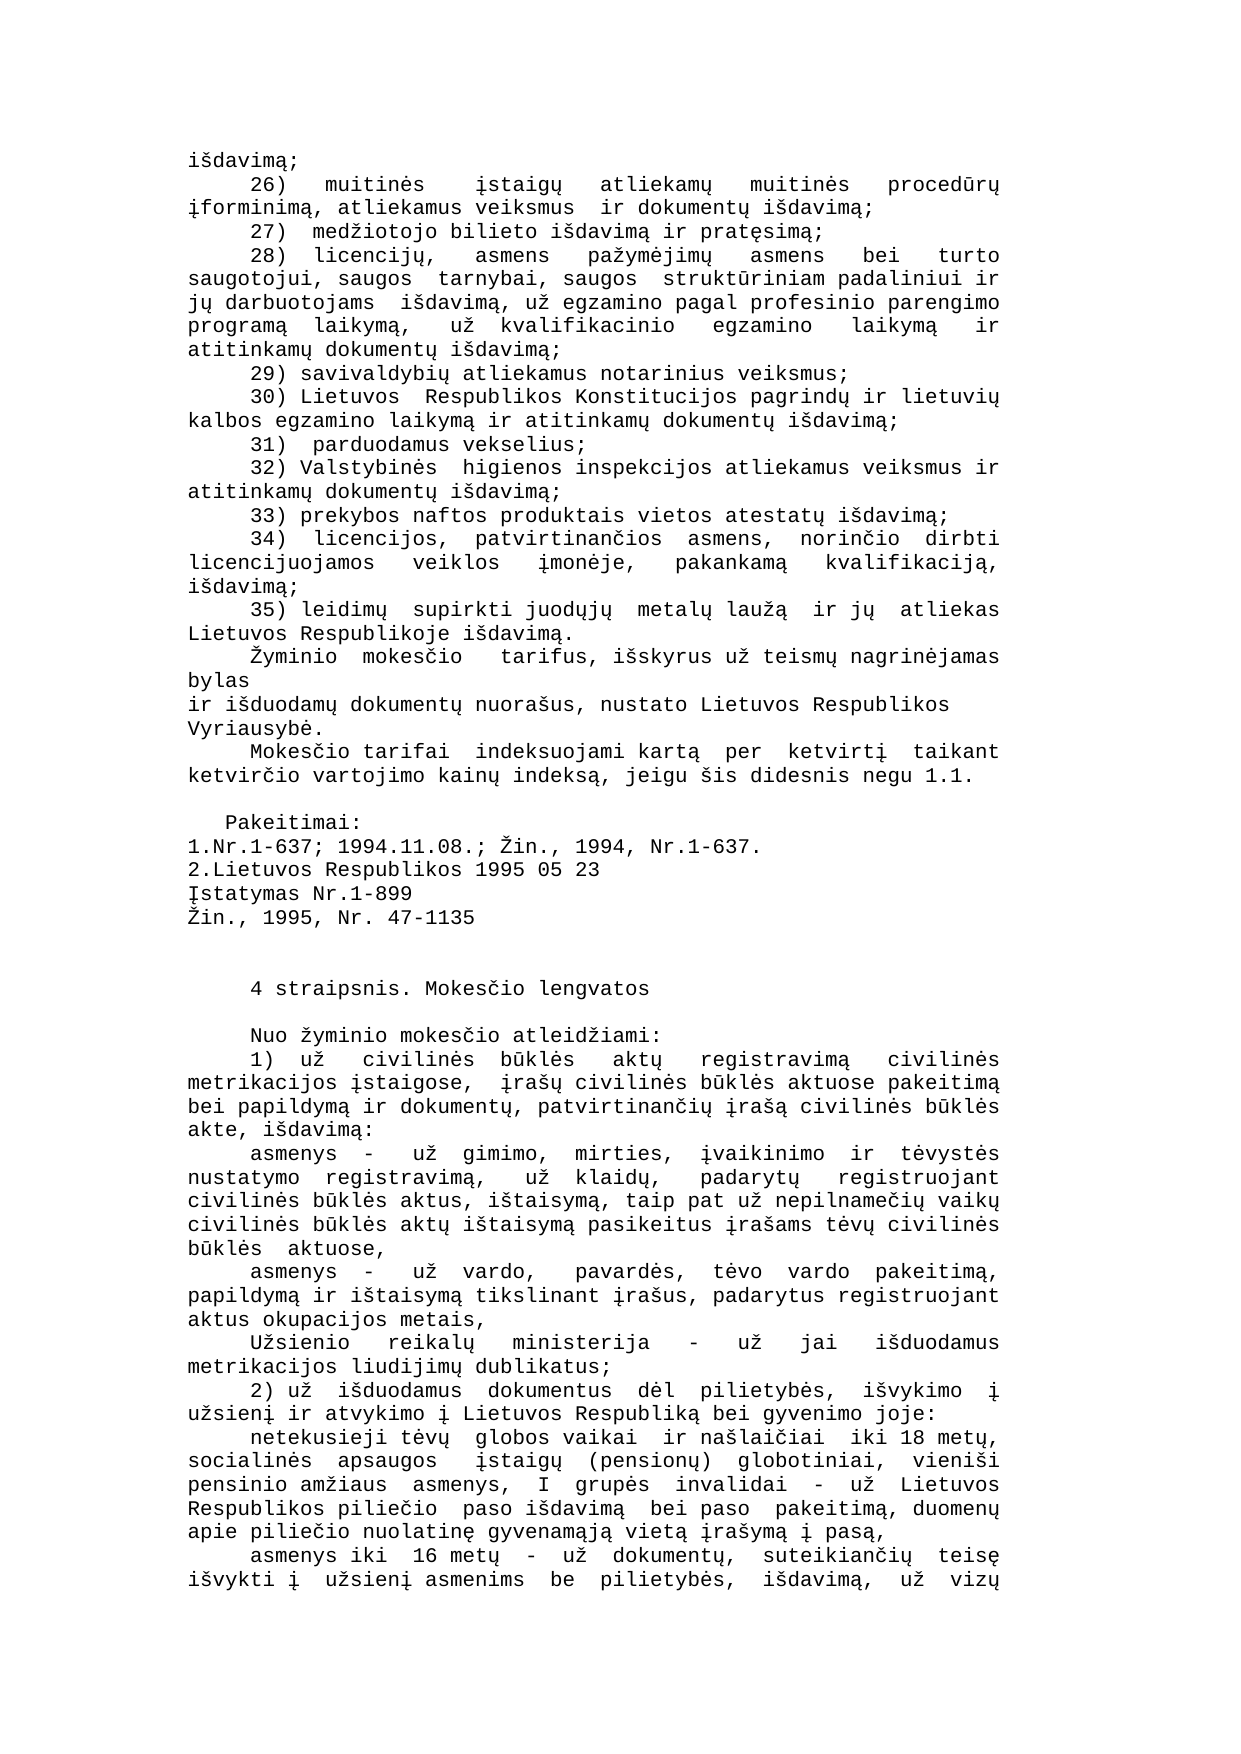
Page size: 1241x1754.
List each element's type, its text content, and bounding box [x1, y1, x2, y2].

text Respublikos piliečio paso išdavimą bei paso pakeitimą, duomenų [187, 1498, 1053, 1521]
text 29) savivaldybių atliekamus notarinius veiksmus; [187, 363, 1053, 386]
text Užsienio reikalų ministerija - už jai išduodamus [187, 1332, 1053, 1356]
text aktus okupacijos metais, [187, 1309, 1053, 1332]
text metrikacijos įstaigose, įrašų civilinės būklės aktuose pakeitimą [187, 1072, 1053, 1096]
text 35) leidimų supirkti juodųjų metalų laužą ir jų atliekas [187, 599, 1053, 623]
text kalbos egzamino laikymą ir atitinkamų dokumentų išdavimą; [187, 410, 1053, 434]
text 34) licencijos, patvirtinančios asmens, norinčio dirbti [187, 528, 1053, 552]
text nustatymo registravimą, už klaidų, padarytų registruojant [187, 1167, 1053, 1190]
text 2) už išduodamus dokumentus dėl pilietybės, išvykimo į [187, 1379, 1053, 1403]
text įforminimą, atliekamus veiksmus ir dokumentų išdavimą; [187, 197, 1053, 221]
text Mokesčio tarifai indeksuojami kartą per ketvirtį taikant [187, 741, 1053, 765]
text 30) Lietuvos Respublikos Konstitucijos pagrindų ir lietuvių [187, 386, 1053, 410]
text 32) Valstybinės higienos inspekcijos atliekamus veiksmus ir [187, 457, 1053, 481]
text išdavimą; [187, 150, 1053, 174]
text programą laikymą, už kvalifikacinio egzamino laikymą ir [187, 316, 1053, 339]
text 33) prekybos naftos produktais vietos atestatų išdavimą; [187, 505, 1053, 528]
text 28) licencijų, asmens pažymėjimų asmens bei turto [187, 244, 1053, 268]
text ketvirčio vartojimo kainų indeksą, jeigu šis didesnis negu 1.1. [187, 765, 1053, 788]
text Žyminio mokesčio tarifus, išskyrus už teismų nagrinėjamas bylas [187, 647, 1053, 694]
text 2.Lietuvos Respublikos 1995 05 23 [187, 859, 1053, 883]
text licencijuojamos veiklos įmonėje, pakankamą kvalifikaciją, [187, 552, 1053, 576]
text 1) už civilinės būklės aktų registravimą civilinės [187, 1048, 1053, 1072]
text metrikacijos liudijimų dublikatus; [187, 1356, 1053, 1379]
text socialinės apsaugos įstaigų (pensionų) globotiniai, vieniši [187, 1451, 1053, 1474]
text Pakeitimai: [187, 812, 1053, 836]
text asmenys iki 16 metų - už dokumentų, suteikiančių teisę [187, 1545, 1053, 1569]
text užsienį ir atvykimo į Lietuvos Respubliką bei gyvenimo joje: [187, 1403, 1053, 1427]
text civilinės būklės aktų ištaisymą pasikeitus įrašams tėvų civilinės [187, 1214, 1053, 1238]
text išvykti į užsienį asmenims be pilietybės, išdavimą, už vizų [187, 1569, 1053, 1592]
text 31) parduodamus vekselius; [187, 434, 1053, 457]
text Nuo žyminio mokesčio atleidžiami: [187, 1025, 1053, 1048]
text papildymą ir ištaisymą tikslinant įrašus, padarytus registruojant [187, 1285, 1053, 1309]
text 27) medžiotojo bilieto išdavimą ir pratęsimą; [187, 221, 1053, 244]
text 26) muitinės įstaigų atliekamų muitinės procedūrų [187, 174, 1053, 197]
text civilinės būklės aktus, ištaisymą, taip pat už nepilnamečių vaikų [187, 1190, 1053, 1214]
text asmenys - už gimimo, mirties, įvaikinimo ir tėvystės [187, 1143, 1053, 1167]
text netekusieji tėvų globos vaikai ir našlaičiai iki 18 metų, [187, 1427, 1053, 1451]
text Įstatymas Nr.1-899 [187, 883, 1053, 907]
text atitinkamų dokumentų išdavimą; [187, 339, 1053, 363]
text Žin., 1995, Nr. 47-1135 [187, 907, 1053, 930]
text pensinio amžiaus asmenys, I grupės invalidai - už Lietuvos [187, 1474, 1053, 1498]
text apie piliečio nuolatinę gyvenamąją vietą įrašymą į pasą, [187, 1521, 1053, 1545]
text ir išduodamų dokumentų nuorašus, nustato Lietuvos Respublikos Vyriausybė. [187, 694, 1053, 741]
text akte, išdavimą: [187, 1119, 1053, 1143]
text būklės aktuose, [187, 1238, 1053, 1261]
text asmenys - už vardo, pavardės, tėvo vardo pakeitimą, [187, 1261, 1053, 1285]
text Lietuvos Respublikoje išdavimą. [187, 623, 1053, 647]
text atitinkamų dokumentų išdavimą; [187, 481, 1053, 505]
text išdavimą; [187, 576, 1053, 599]
text 4 straipsnis. Mokesčio lengvatos [187, 978, 1053, 1001]
text bei papildymą ir dokumentų, patvirtinančių įrašą civilinės būklės [187, 1096, 1053, 1119]
text saugotojui, saugos tarnybai, saugos struktūriniam padaliniui ir [187, 268, 1053, 292]
text jų darbuotojams išdavimą, už egzamino pagal profesinio parengimo [187, 292, 1053, 316]
text 1.Nr.1-637; 1994.11.08.; Žin., 1994, Nr.1-637. [187, 836, 1053, 859]
